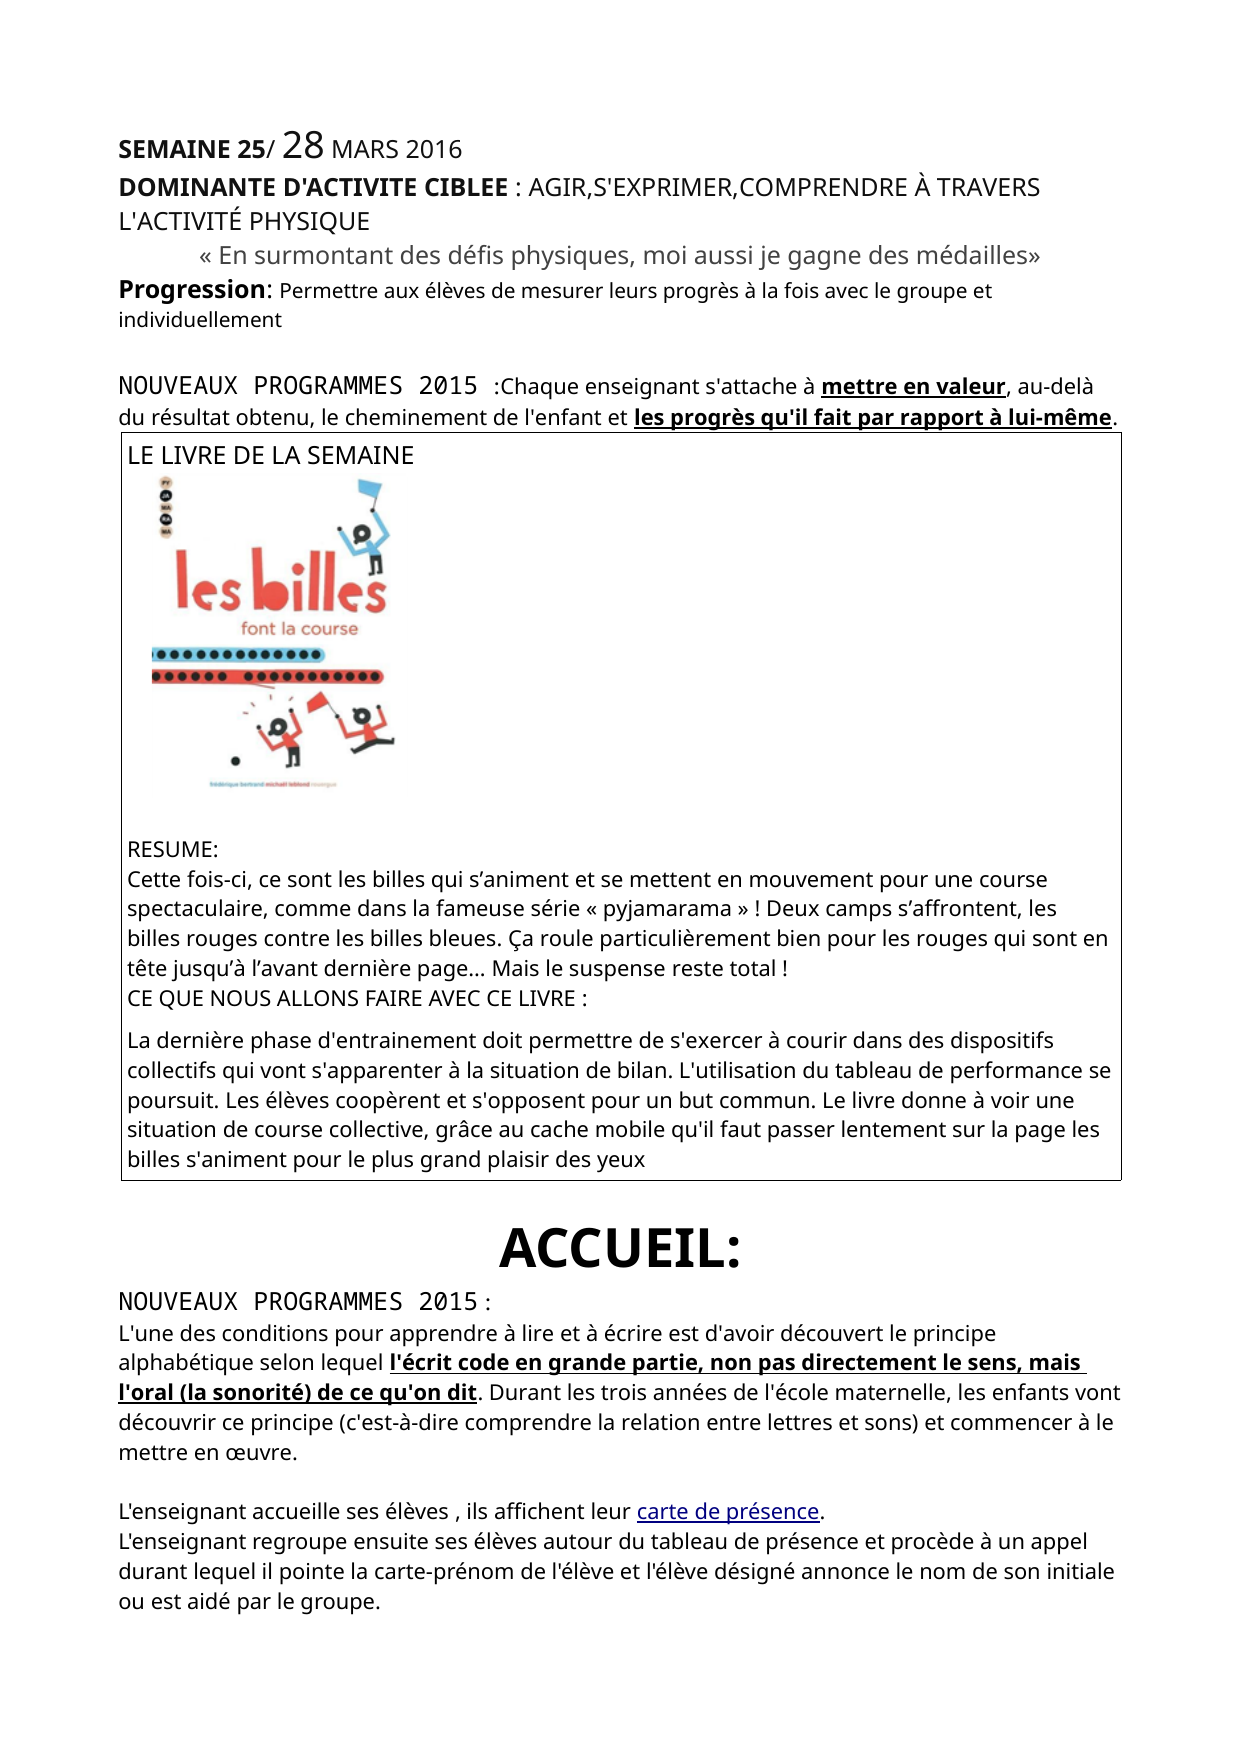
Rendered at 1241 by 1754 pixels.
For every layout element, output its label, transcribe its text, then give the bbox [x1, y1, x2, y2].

text NOUVEAUX PROGRAMMES 2015 : [118, 1283, 1122, 1317]
text L'une des conditions pour apprendre à lire et à écrire est d'avoir découvert le principe alphabétique selon lequel l'écrit code en grande partie, non pas directement le sens, mais l'oral (la sonorité) de ce qu'on dit. Durant les trois années de l'école maternelle, les enfants vont découvrir ce principe (c'est-à-dire comprendre la relation entre lettres et sons) et commencer à le mettre en œuvre. [118, 1317, 1122, 1466]
text L'enseignant accueille ses élèves , ils affichent leur carte de présence. [118, 1496, 1122, 1526]
text NOUVEAUX PROGRAMMES 2015 :Chaque enseignant s'attache à mettre en valeur, au-delà du résultat obtenu, le cheminement de l'enfant et les progrès qu'il fait par rapport à lui-même. [118, 368, 1122, 432]
table_header RESUME: Cette fois-ci, ce sont les billes qui s’animent et se mettent en mouvement pour une course spectaculaire, comme dans la fameuse série « pyjamarama » ! Deux camps s’affrontent, les billes rouges contre les billes bleues. Ça roule particulièrement bien pour les rouges qui sont en tête jusqu’à l’avant dernière page… Mais le suspense reste total ! CE QUE NOUS ALLONS FAIRE AVEC CE LIVRE : La dernière phase d'entrainement doit permettre de s'exercer à courir dans des dispositifs collectifs qui vont s'apparenter à la situation de bilan. L'utilisation du tableau de performance se poursuit. Les élèves coopèrent et s'opposent pour un but commun. Le livre donne à voir une situation de course collective, grâce au cache mobile qu'il faut passer lentement sur la page les billes s'animent pour le plus grand plaisir des yeux [122, 474, 1121, 1180]
text ACCUEIL: [118, 1210, 1122, 1283]
text Progression: Permettre aux élèves de mesurer leurs progrès à la fois avec le groupe et individuellement [118, 271, 1122, 334]
text SEMAINE 25/ 28 MARS 2016 [118, 118, 1122, 169]
text L'enseignant regroupe ensuite ses élèves autour du tableau de présence et procède à un appel durant lequel il pointe la carte-prénom de l'élève et l'élève désigné annonce le nom de son initiale ou est aidé par le groupe. [118, 1526, 1122, 1615]
text DOMINANTE D'ACTIVITE CIBLEE : AGIR,S'EXPRIMER,COMPRENDRE À TRAVERS L'ACTIVITÉ PHYSIQUE [118, 169, 1122, 237]
table_header LE LIVRE DE LA SEMAINE [122, 433, 1121, 473]
text « En surmontant des défis physiques, moi aussi je gagne des médailles» [118, 237, 1122, 271]
picture [151, 473, 409, 800]
